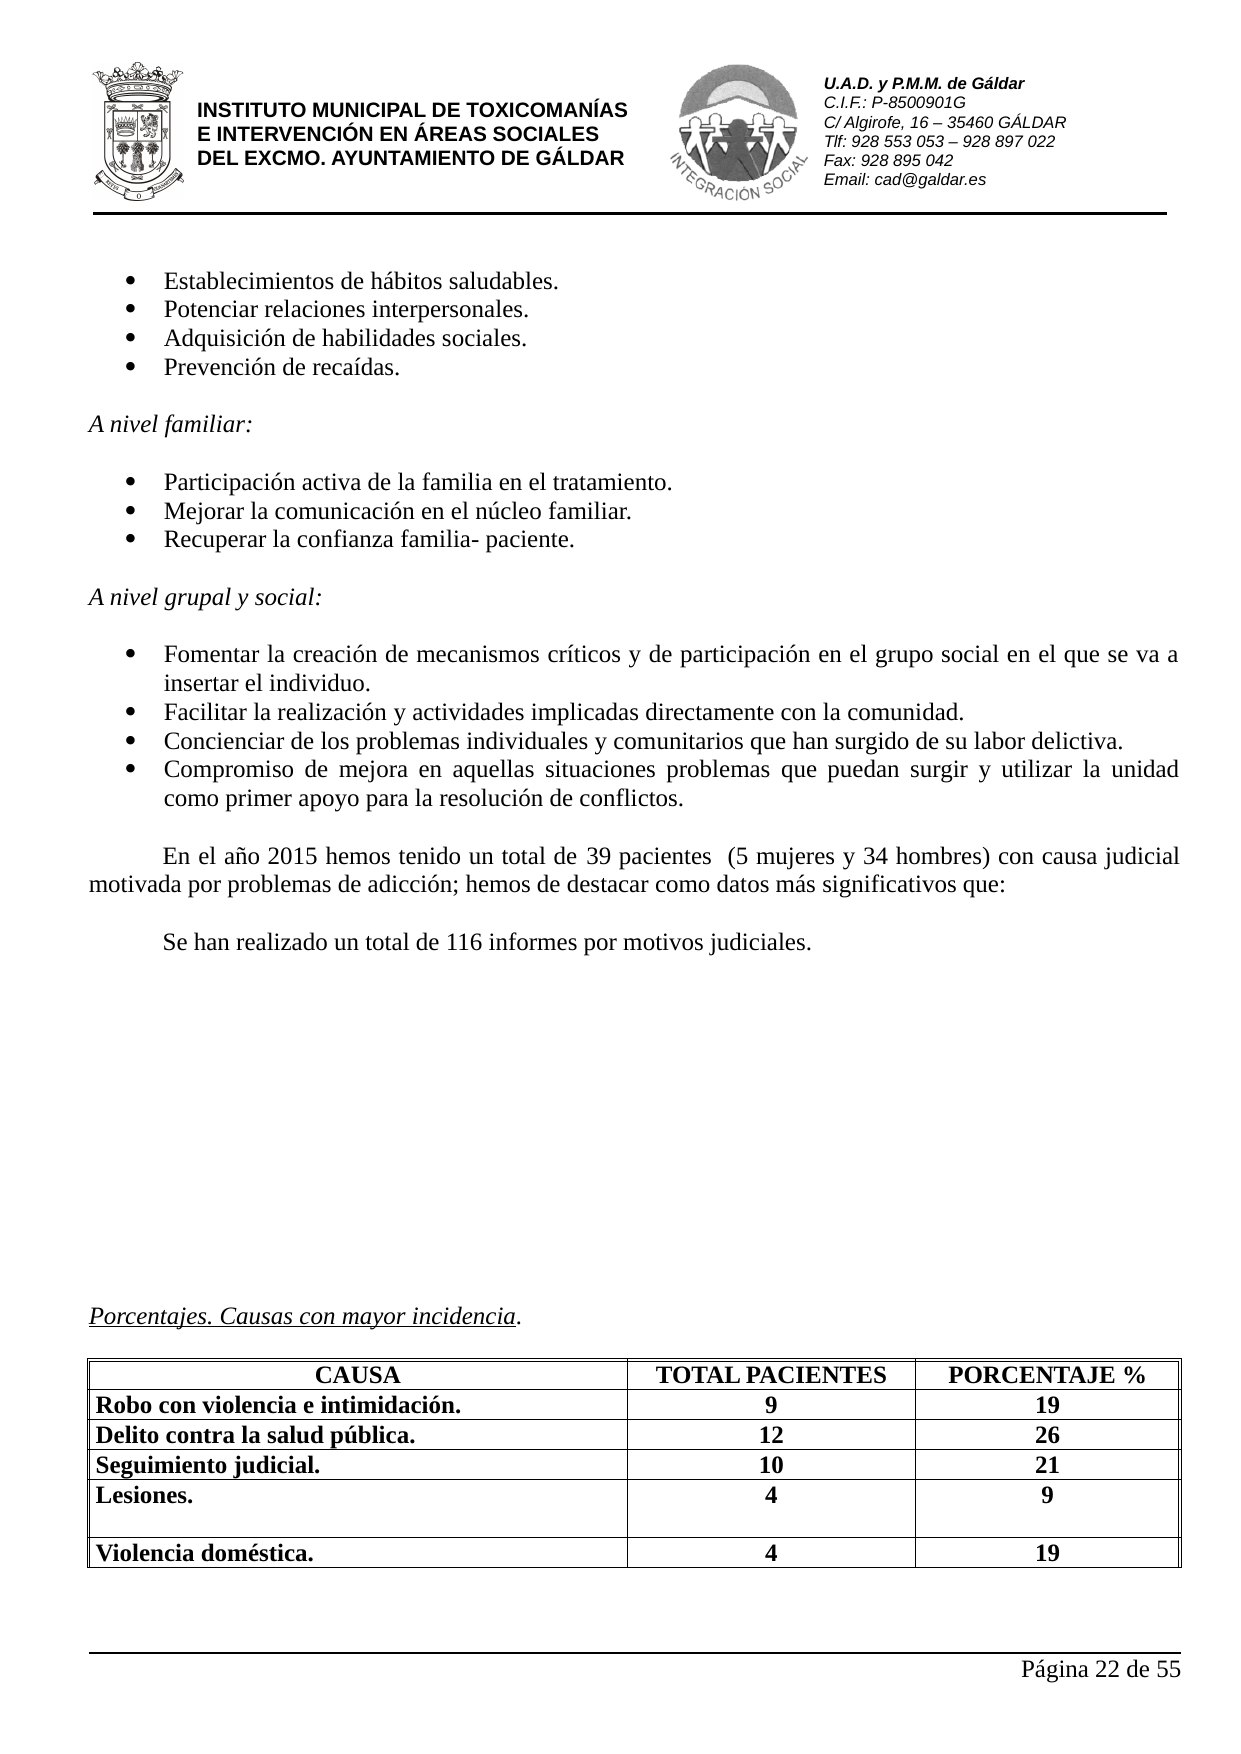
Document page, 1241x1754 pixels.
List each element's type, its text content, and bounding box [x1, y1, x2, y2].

list Compromiso de mejora en aquellas situaciones problemas que puedan surgir y utilizar la unidad como primer apoyo para la resolución de conflictos. [126, 754, 1181, 812]
table_cell 4 [628, 1480, 915, 1537]
text A nivel grupal y social: [88, 582, 1181, 611]
table_cell Robo con violencia e intimidación. [90, 1390, 627, 1419]
list Mejorar la comunicación en el núcleo familiar. [126, 496, 1181, 524]
text En el año 2015 hemos tenido un total de 39 pacientes (5 mujeres y 34 hombres) con causa judicial motivada por problemas de adicción; hemos de destacar como datos más significativos que: [88, 841, 1181, 898]
list Recuperar la confianza familia- paciente. [126, 524, 1181, 553]
table_cell 9 [628, 1390, 915, 1419]
list Potenciar relaciones interpersonales. [126, 294, 1181, 323]
table_header CAUSA [90, 1362, 627, 1389]
table_cell 19 [916, 1390, 1178, 1419]
table_cell 19 [916, 1538, 1178, 1567]
table_cell 12 [628, 1420, 915, 1449]
table_header PORCENTAJE % [916, 1362, 1178, 1389]
table_cell 21 [916, 1450, 1178, 1479]
table_cell Delito contra la salud pública. [90, 1420, 627, 1449]
text A nivel familiar: [88, 409, 1181, 438]
list Prevención de recaídas. [126, 352, 1181, 381]
text Porcentajes. Causas con mayor incidencia. [88, 1301, 1181, 1329]
table_header TOTAL PACIENTES [628, 1362, 915, 1389]
text Se han realizado un total de 116 informes por motivos judiciales. [88, 927, 1181, 956]
list Concienciar de los problemas individuales y comunitarios que han surgido de su labor delictiva. [126, 726, 1181, 754]
table_cell Seguimiento judicial. [90, 1450, 627, 1479]
list Adquisición de habilidades sociales. [126, 323, 1181, 352]
table_cell 9 [916, 1480, 1178, 1537]
table_cell 10 [628, 1450, 915, 1479]
picture [92, 62, 184, 201]
table_cell 26 [916, 1420, 1178, 1449]
list Fomentar la creación de mecanismos críticos y de participación en el grupo social en el que se va a insertar el individuo. [126, 639, 1181, 697]
list Participación activa de la familia en el tratamiento. [126, 467, 1181, 496]
table_cell Violencia doméstica. [90, 1538, 627, 1567]
table_cell 4 [628, 1538, 915, 1567]
list Establecimientos de hábitos saludables. [126, 266, 1181, 294]
table_cell Lesiones. [90, 1480, 627, 1537]
list Facilitar la realización y actividades implicadas directamente con la comunidad. [126, 697, 1181, 726]
